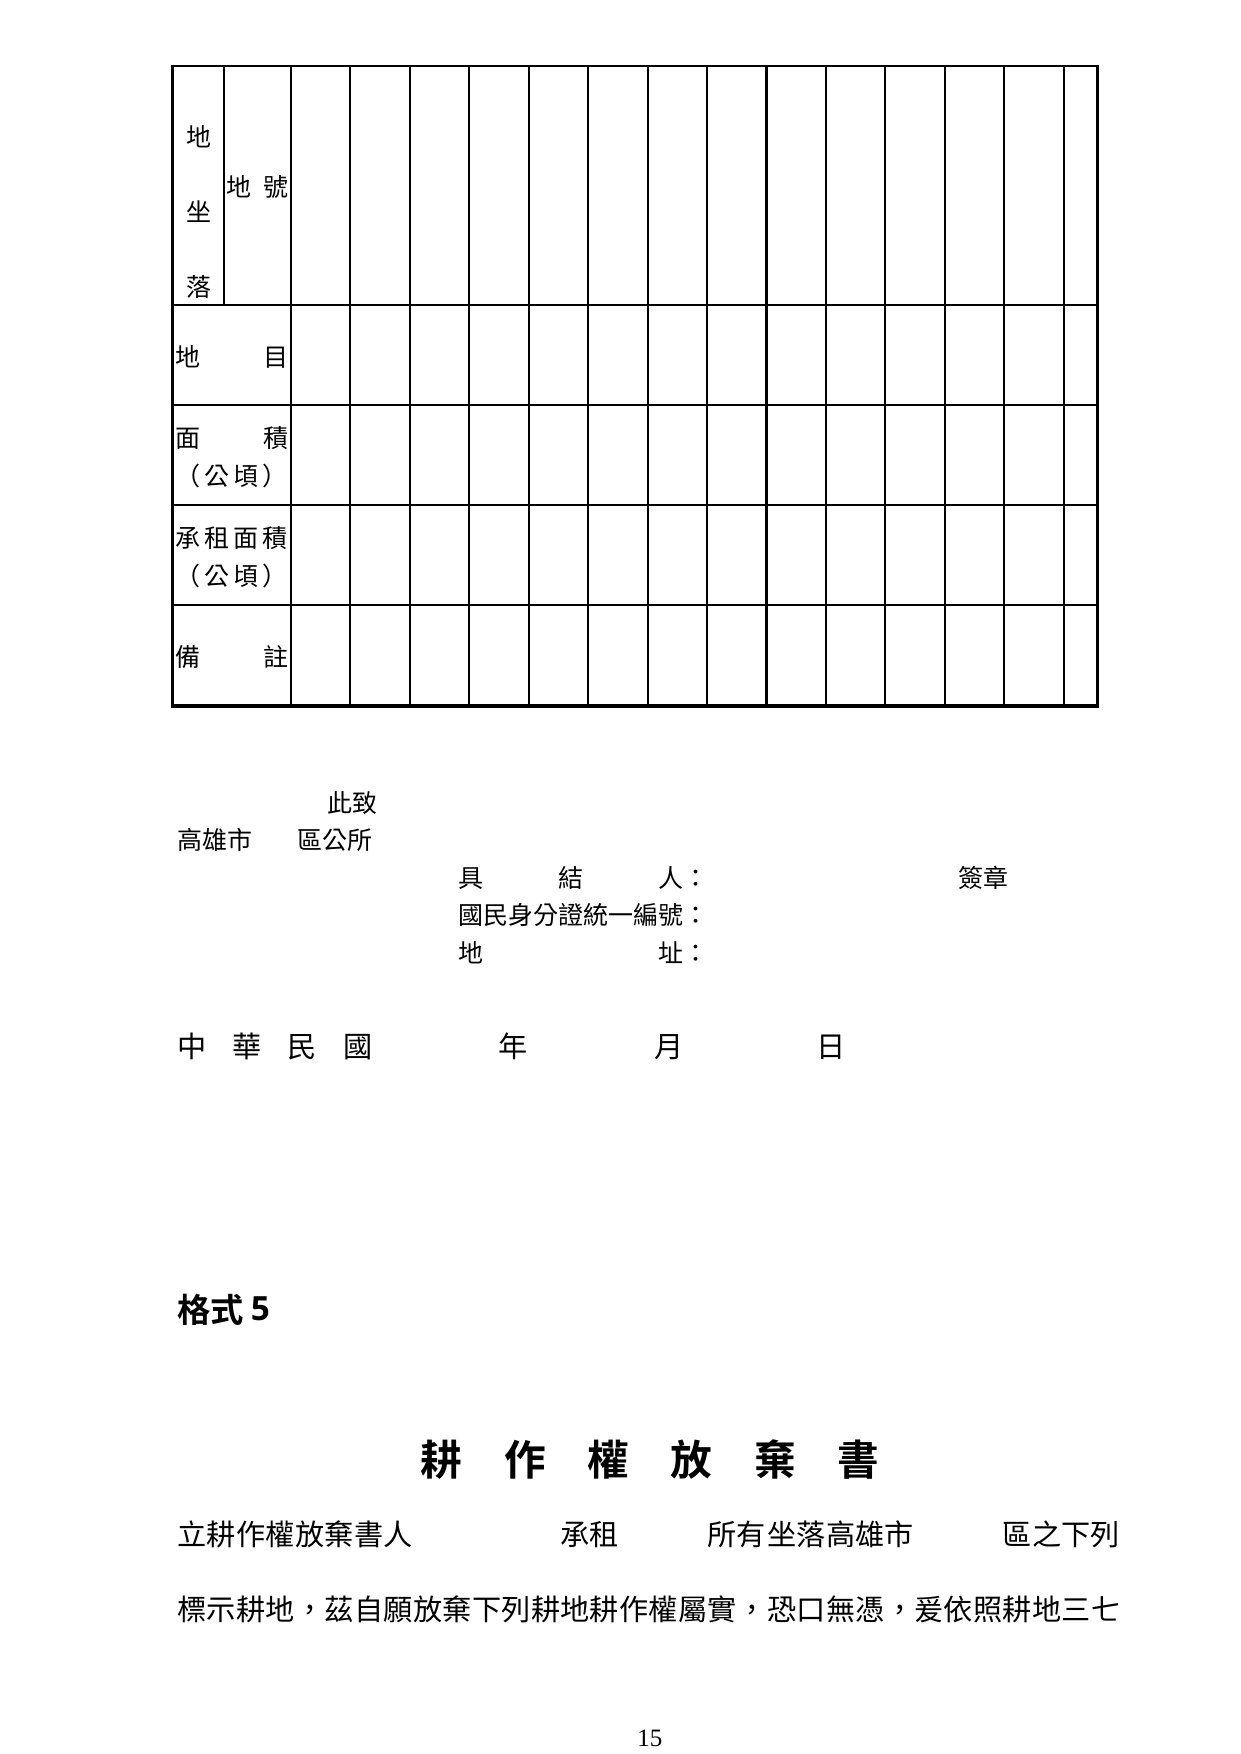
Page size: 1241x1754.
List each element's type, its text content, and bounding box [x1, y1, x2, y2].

table_cell [411, 606, 468, 704]
table_cell [768, 306, 825, 404]
table_cell [768, 606, 825, 704]
table_cell [708, 406, 765, 504]
table_cell [530, 67, 587, 304]
table_cell [351, 306, 409, 404]
table_cell [768, 406, 825, 504]
table_cell [946, 406, 1003, 504]
table_cell [708, 306, 765, 404]
text 具 結 人： 簽章 [458, 857, 1122, 895]
table_cell [649, 67, 706, 304]
table_cell [827, 67, 884, 304]
text 格式5 [177, 1270, 1122, 1345]
table_cell [530, 406, 587, 504]
table_cell [351, 606, 409, 704]
table_cell [1065, 406, 1096, 504]
table_cell [708, 606, 765, 704]
table_cell [411, 306, 468, 404]
table_cell [589, 506, 647, 604]
table_cell [1005, 406, 1063, 504]
table_cell [470, 606, 528, 704]
table_cell [946, 67, 1003, 304]
table_cell [649, 406, 706, 504]
table_cell [589, 406, 647, 504]
table_cell [946, 306, 1003, 404]
text 地 址： [458, 932, 1122, 970]
table_cell [827, 506, 884, 604]
table_cell [886, 67, 944, 304]
table_cell [530, 306, 587, 404]
table_cell [292, 406, 349, 504]
table_cell [470, 506, 528, 604]
table_cell [886, 606, 944, 704]
text 中 華 民 國 年 月 日 [177, 1007, 1122, 1082]
table_cell [1065, 67, 1096, 304]
table_cell [470, 406, 528, 504]
table_cell [708, 67, 765, 304]
table_cell [530, 506, 587, 604]
table_cell [1065, 606, 1096, 704]
table_cell 備註 [174, 606, 290, 704]
table_cell [1005, 306, 1063, 404]
table_cell [946, 606, 1003, 704]
table_cell [351, 406, 409, 504]
table_cell [1065, 306, 1096, 404]
table_cell [886, 306, 944, 404]
table_cell [827, 306, 884, 404]
table_cell [292, 606, 349, 704]
text 耕 作 權 放 棄 書 [177, 1420, 1122, 1495]
table_cell [589, 67, 647, 304]
table_cell [827, 406, 884, 504]
text 高雄市 區公所 [177, 820, 1122, 857]
table_cell [470, 67, 528, 304]
text 此致 [177, 782, 1122, 820]
table_cell [768, 67, 825, 304]
table_cell [946, 506, 1003, 604]
table_cell 地 坐 落 [174, 67, 223, 304]
table_cell [649, 306, 706, 404]
table_cell [292, 506, 349, 604]
table_cell [886, 506, 944, 604]
table_cell [351, 67, 409, 304]
table_cell [292, 306, 349, 404]
table_cell [411, 506, 468, 604]
text 國民身分證統一編號： [458, 895, 1122, 932]
table_cell [827, 606, 884, 704]
table_cell [649, 506, 706, 604]
table_cell 面積 （公頃） [174, 406, 290, 504]
table_cell [530, 606, 587, 704]
table_cell [1005, 506, 1063, 604]
table_cell [411, 67, 468, 304]
table_cell [708, 506, 765, 604]
table_cell [886, 406, 944, 504]
table_cell [589, 606, 647, 704]
table_cell [351, 506, 409, 604]
table_cell [411, 406, 468, 504]
table_cell [1065, 506, 1096, 604]
table_cell [768, 506, 825, 604]
table_cell 地目 [174, 306, 290, 404]
table_cell [589, 306, 647, 404]
table_cell [292, 67, 349, 304]
table_cell 承租面積 （公頃） [174, 506, 290, 604]
table_cell [649, 606, 706, 704]
text 立耕作權放棄書人 承租 所有坐落高雄市 區之下列標示耕地，茲自願放棄下列耕地耕作權屬實，恐口無憑，爰依照耕地三七 [177, 1495, 1122, 1645]
table_cell [1005, 606, 1063, 704]
table_cell [470, 306, 528, 404]
table_cell 地號 [225, 67, 290, 304]
table_cell [1005, 67, 1063, 304]
